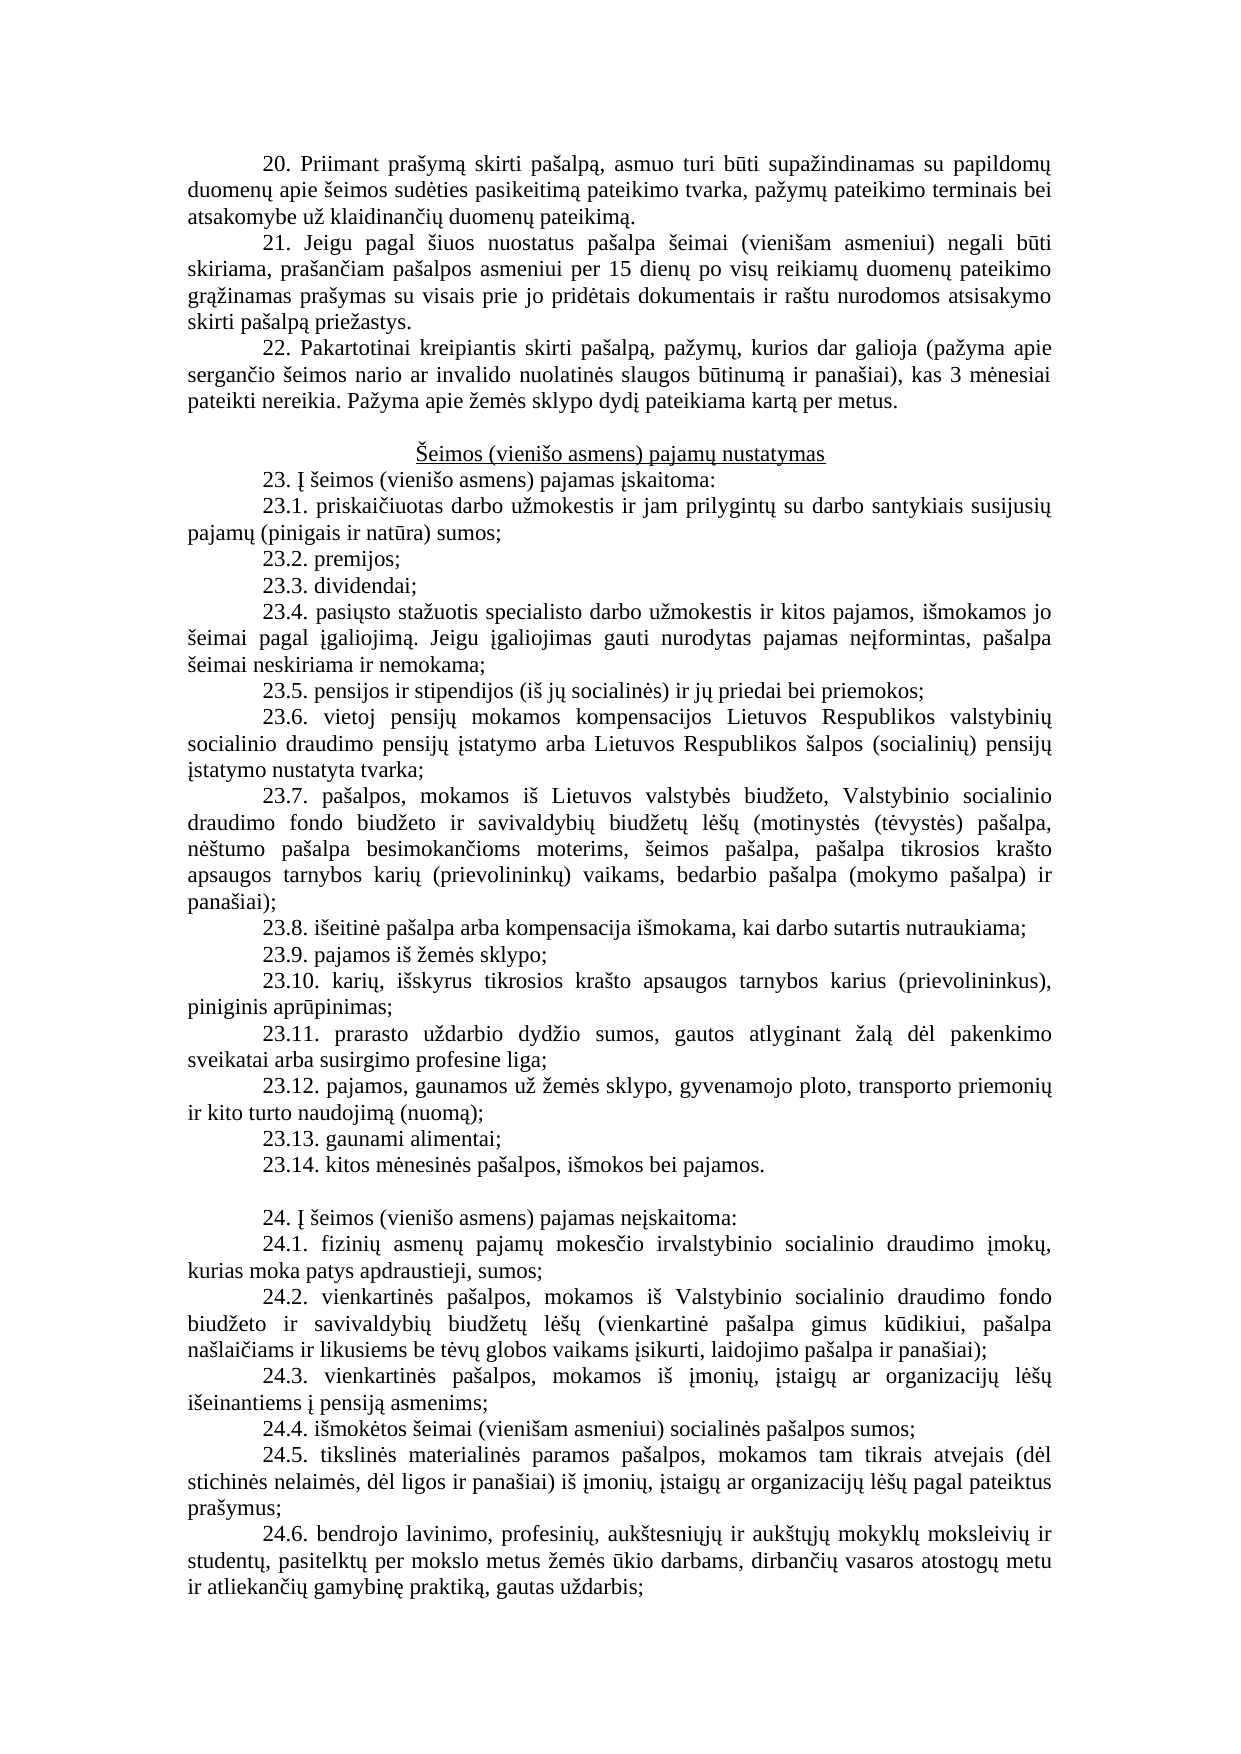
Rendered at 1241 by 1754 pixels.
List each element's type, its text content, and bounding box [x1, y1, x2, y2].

text 21. Jeigu pagal šiuos nuostatus pašalpa šeimai (vienišam asmeniui) negali būti skiriama, prašančiam pašalpos asmeniui per 15 dienų po visų reikiamų duomenų pateikimo grąžinamas prašymas su visais prie jo pridėtais dokumentais ir raštu nurodomos atsisakymo skirti pašalpą priežastys. [187, 229, 1053, 334]
text 23.13. gaunami alimentai; [187, 1125, 1053, 1151]
text 24.4. išmokėtos šeimai (vienišam asmeniui) socialinės pašalpos sumos; [187, 1415, 1053, 1441]
text 23.5. pensijos ir stipendijos (iš jų socialinės) ir jų priedai bei priemokos; [187, 677, 1053, 703]
text 22. Pakartotinai kreipiantis skirti pašalpą, pažymų, kurios dar galioja (pažyma apie sergančio šeimos nario ar invalido nuolatinės slaugos būtinumą ir panašiai), kas 3 mėnesiai pateikti nereikia. Pažyma apie žemės sklypo dydį pateikiama kartą per metus. [187, 334, 1053, 413]
text 23.7. pašalpos, mokamos iš Lietuvos valstybės biudžeto, Valstybinio socialinio draudimo fondo biudžeto ir savivaldybių biudžetų lėšų (motinystės (tėvystės) pašalpa, nėštumo pašalpa besimokančioms moterims, šeimos pašalpa, pašalpa tikrosios krašto apsaugos tarnybos karių (prievolininkų) vaikams, bedarbio pašalpa (mokymo pašalpa) ir panašiai); [187, 782, 1053, 914]
text 23.12. pajamos, gaunamos už žemės sklypo, gyvenamojo ploto, transporto priemonių ir kito turto naudojimą (nuomą); [187, 1072, 1053, 1125]
text 23.11. prarasto uždarbio dydžio sumos, gautos atlyginant žalą dėl pakenkimo sveikatai arba susirgimo profesine liga; [187, 1020, 1053, 1072]
text 23. Į šeimos (vienišo asmens) pajamas įskaitoma: [187, 466, 1053, 493]
text 20. Priimant prašymą skirti pašalpą, asmuo turi būti supažindinamas su papildomų duomenų apie šeimos sudėties pasikeitimą pateikimo tvarka, pažymų pateikimo terminais bei atsakomybe už klaidinančių duomenų pateikimą. [187, 150, 1053, 229]
text 23.9. pajamos iš žemės sklypo; [187, 941, 1053, 967]
text 23.1. priskaičiuotas darbo užmokestis ir jam prilygintų su darbo santykiais susijusių pajamų (pinigais ir natūra) sumos; [187, 493, 1053, 545]
text 24.6. bendrojo lavinimo, profesinių, aukštesniųjų ir aukštųjų mokyklų moksleivių ir studentų, pasitelktų per mokslo metus žemės ūkio darbams, dirbančių vasaros atostogų metu ir atliekančių gamybinę praktiką, gautas uždarbis; [187, 1520, 1053, 1599]
text 23.10. karių, išskyrus tikrosios krašto apsaugos tarnybos karius (prievolininkus), piniginis aprūpinimas; [187, 967, 1053, 1020]
text 24. Į šeimos (vienišo asmens) pajamas neįskaitoma: [187, 1204, 1053, 1231]
text 23.3. dividendai; [187, 572, 1053, 598]
text 24.2. vienkartinės pašalpos, mokamos iš Valstybinio socialinio draudimo fondo biudžeto ir savivaldybių biudžetų lėšų (vienkartinė pašalpa gimus kūdikiui, pašalpa našlaičiams ir likusiems be tėvų globos vaikams įsikurti, laidojimo pašalpa ir panašiai); [187, 1283, 1053, 1362]
text 24.3. vienkartinės pašalpos, mokamos iš įmonių, įstaigų ar organizacijų lėšų išeinantiems į pensiją asmenims; [187, 1362, 1053, 1415]
text 24.1. fizinių asmenų pajamų mokesčio irvalstybinio socialinio draudimo įmokų, kurias moka patys apdraustieji, sumos; [187, 1231, 1053, 1283]
text 23.6. vietoj pensijų mokamos kompensacijos Lietuvos Respublikos valstybinių socialinio draudimo pensijų įstatymo arba Lietuvos Respublikos šalpos (socialinių) pensijų įstatymo nustatyta tvarka; [187, 703, 1053, 782]
text 23.14. kitos mėnesinės pašalpos, išmokos bei pajamos. [187, 1151, 1053, 1178]
text 23.8. išeitinė pašalpa arba kompensacija išmokama, kai darbo sutartis nutraukiama; [187, 914, 1053, 941]
text 24.5. tikslinės materialinės paramos pašalpos, mokamos tam tikrais atvejais (dėl stichinės nelaimės, dėl ligos ir panašiai) iš įmonių, įstaigų ar organizacijų lėšų pagal pateiktus prašymus; [187, 1441, 1053, 1520]
text 23.4. pasiųsto stažuotis specialisto darbo užmokestis ir kitos pajamos, išmokamos jo šeimai pagal įgaliojimą. Jeigu įgaliojimas gauti nurodytas pajamas neįformintas, pašalpa šeimai neskiriama ir nemokama; [187, 598, 1053, 677]
text 23.2. premijos; [187, 545, 1053, 572]
subtitle Šeimos (vienišo asmens) pajamų nustatymas [187, 440, 1053, 466]
